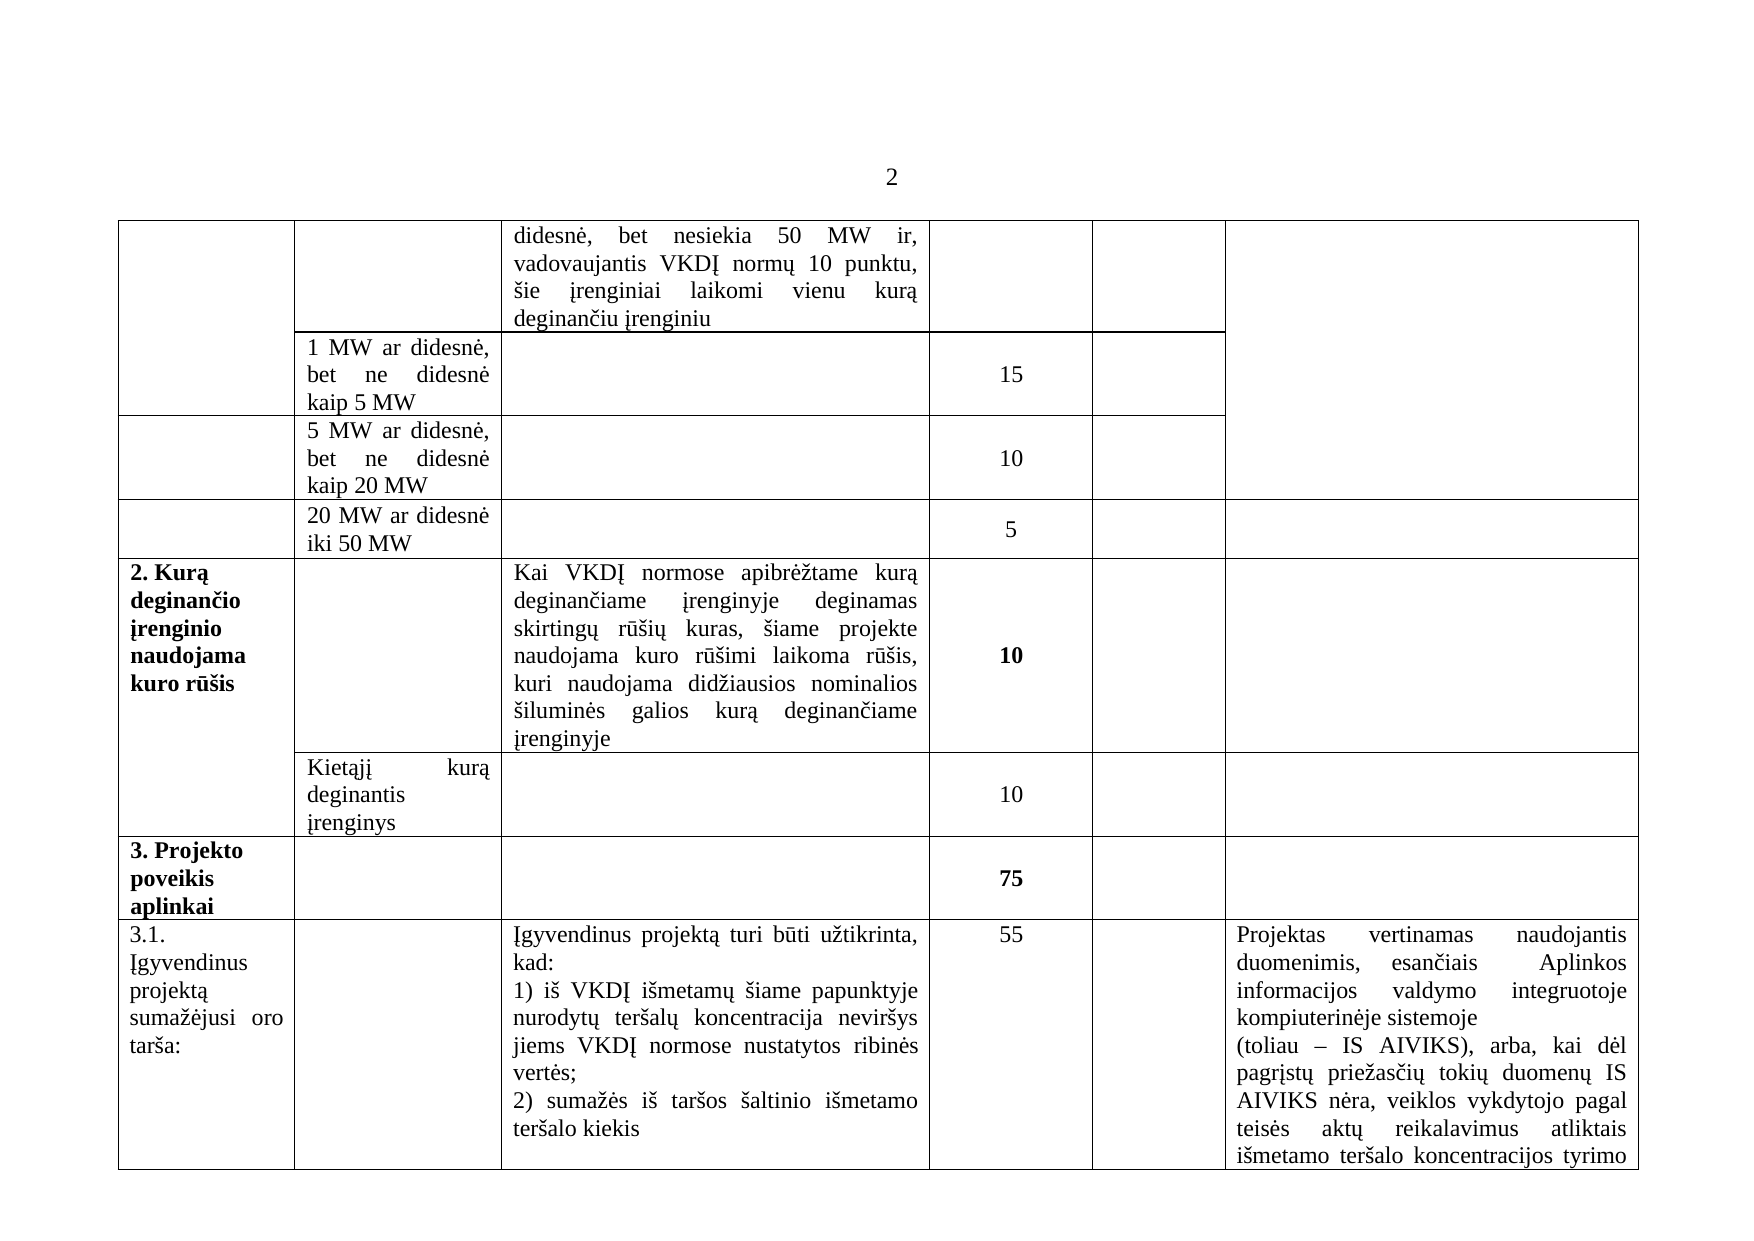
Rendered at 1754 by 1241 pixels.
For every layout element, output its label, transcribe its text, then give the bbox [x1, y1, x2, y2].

table_cell [1226, 221, 1638, 499]
table_cell 55 [930, 920, 1092, 1169]
table_cell 3. Projekto poveikis aplinkai [119, 837, 294, 919]
table_cell Kai VKDĮ normose apibrėžtame kurą deginančiame įrenginyje deginamas skirtingų rūšių kuras, šiame projekte naudojama kuro rūšimi laikoma rūšis, kuri naudojama didžiausios nominalios šiluminės galios kurą deginančiame įrenginyje [502, 559, 929, 752]
table_cell 1 MW ar didesnė, bet ne didesnė kaip 5 MW [295, 333, 501, 415]
table_cell [502, 333, 929, 415]
table_cell [1093, 221, 1225, 331]
table_cell [502, 500, 929, 557]
table_cell [930, 221, 1092, 331]
table_cell 75 [930, 837, 1092, 919]
table_cell 5 [930, 500, 1092, 557]
table_cell 10 [930, 416, 1092, 499]
table_cell [1093, 753, 1225, 836]
table_cell [119, 221, 294, 415]
table_cell [1093, 920, 1225, 1169]
table_cell [502, 753, 929, 836]
table_cell [1226, 753, 1638, 836]
table_cell Projektas vertinamas naudojantis duomenimis, esančiais Aplinkos informacijos valdymo integruotoje kompiuterinėje sistemoje (toliau – IS AIVIKS), arba, kai dėl pagrįstų priežasčių tokių duomenų IS AIVIKS nėra, veiklos vykdytojo pagal teisės aktų reikalavimus atliktais išmetamo teršalo koncentracijos tyrimo [1226, 920, 1638, 1169]
table_cell [1226, 837, 1638, 919]
table_cell [295, 221, 501, 331]
table_cell [502, 416, 929, 499]
table_cell didesnė, bet nesiekia 50 MW ir, vadovaujantis VKDĮ normų 10 punktu, šie įrenginiai laikomi vienu kurą deginančiu įrenginiu [502, 221, 929, 331]
table_cell [295, 837, 501, 919]
table_cell [119, 416, 294, 499]
table_cell [1093, 500, 1225, 557]
table_cell 5 MW ar didesnė, bet ne didesnė kaip 20 MW [295, 416, 501, 499]
table_cell 15 [930, 333, 1092, 415]
table_cell 3.1. Įgyvendinus projektą sumažėjusi oro tarša: [119, 920, 294, 1169]
table_cell 2. Kurą deginančio įrenginio naudojama kuro rūšis [119, 559, 294, 836]
table_cell [295, 559, 501, 752]
table_cell [502, 837, 929, 919]
table_cell [1093, 416, 1225, 499]
table_cell 10 [930, 559, 1092, 752]
table_cell [1093, 559, 1225, 752]
table_cell Kietąjį kurą deginantis įrenginys [295, 753, 501, 836]
table_cell [1226, 559, 1638, 752]
table_cell 20 MW ar didesnė iki 50 MW [295, 500, 501, 557]
table_cell [1093, 837, 1225, 919]
table_cell Įgyvendinus projektą turi būti užtikrinta, kad: 1) iš VKDĮ išmetamų šiame papunktyje nurodytų teršalų koncentracija neviršys jiems VKDĮ normose nustatytos ribinės vertės; 2) sumažės iš taršos šaltinio išmetamo teršalo kiekis [502, 920, 929, 1169]
table_cell [295, 920, 501, 1169]
table_cell 10 [930, 753, 1092, 836]
table_cell [1226, 500, 1638, 557]
table_cell [1093, 333, 1225, 415]
table_cell [119, 500, 294, 557]
